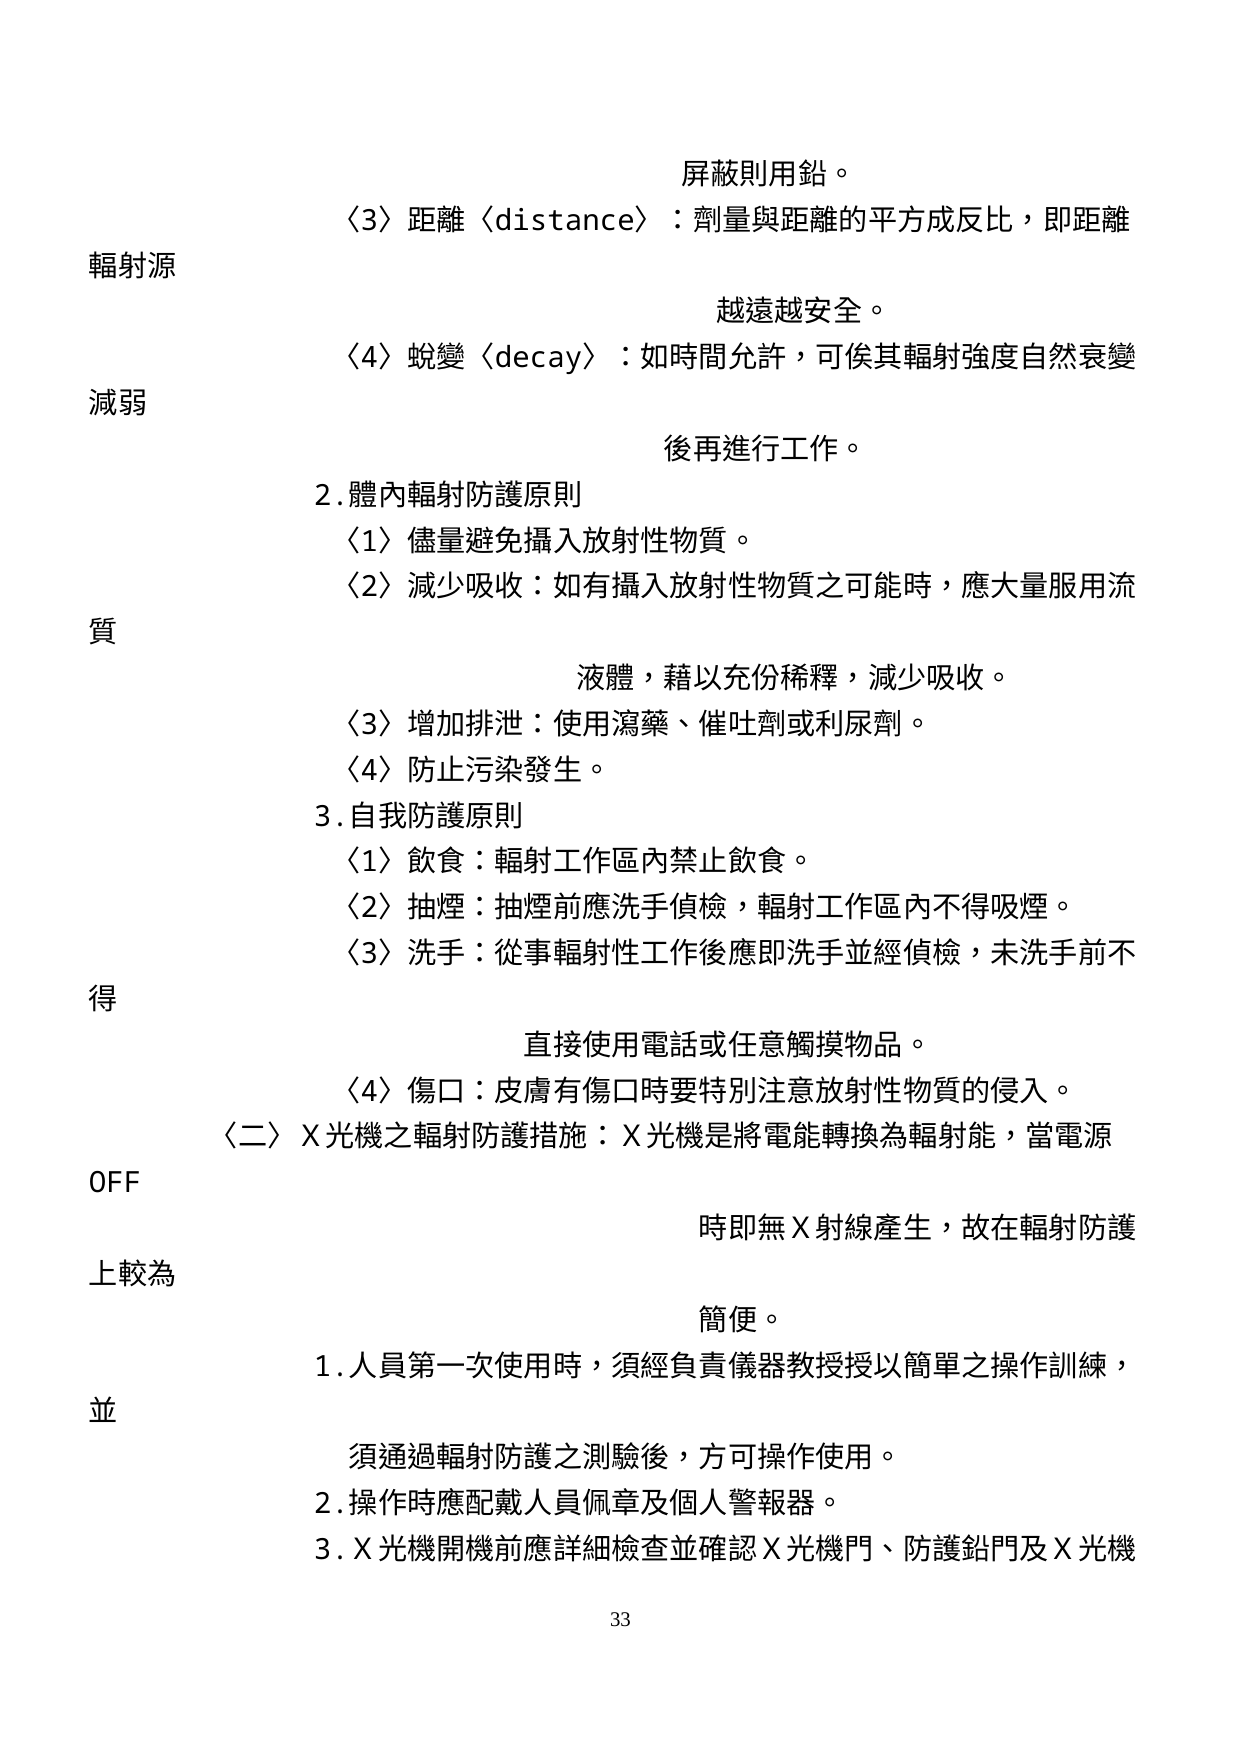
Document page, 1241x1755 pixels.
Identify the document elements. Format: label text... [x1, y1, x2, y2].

text 〈2〉抽煙：抽煙前應洗手偵檢，輻射工作區內不得吸煙。 [89, 881, 1152, 927]
text 〈2〉減少吸收：如有攝入放射性物質之可能時，應大量服用流質 [89, 560, 1152, 652]
text 〈4〉防止污染發生。 [89, 743, 1152, 789]
text 〈4〉傷口：皮膚有傷口時要特別注意放射性物質的侵入。 [89, 1064, 1152, 1110]
text 屏蔽則用鉛。 [89, 148, 1152, 193]
text 液體，藉以充份稀釋，減少吸收。 [89, 652, 1152, 698]
text 3.Ｘ光機開機前應詳細檢查並確認Ｘ光機門、防護鉛門及Ｘ光機 [89, 1523, 1152, 1568]
text 越遠越安全。 [89, 285, 1152, 331]
text 〈3〉距離〈distance〉：劑量與距離的平方成反比，即距離輻射源 [89, 193, 1152, 285]
text 後再進行工作。 [89, 423, 1152, 468]
text 2.體內輻射防護原則 [89, 468, 1152, 514]
text 〈1〉儘量避免攝入放射性物質。 [89, 514, 1152, 560]
text 〈3〉增加排泄：使用瀉藥、催吐劑或利尿劑。 [89, 698, 1152, 743]
text 須通過輻射防護之測驗後，方可操作使用。 [89, 1431, 1152, 1477]
text 1.人員第一次使用時，須經負責儀器教授授以簡單之操作訓練，並 [89, 1339, 1152, 1431]
text 直接使用電話或任意觸摸物品。 [89, 1018, 1152, 1064]
text 〈4〉蛻變〈decay〉：如時間允許，可俟其輻射強度自然衰變減弱 [89, 331, 1152, 423]
text 簡便。 [89, 1293, 1152, 1339]
text 2.操作時應配戴人員佩章及個人警報器。 [89, 1477, 1152, 1523]
text 〈1〉飲食：輻射工作區內禁止飲食。 [89, 835, 1152, 881]
text 〈3〉洗手：從事輻射性工作後應即洗手並經偵檢，未洗手前不得 [89, 927, 1152, 1018]
text 3.自我防護原則 [89, 789, 1152, 835]
text 時即無Ｘ射線產生，故在輻射防護上較為 [89, 1202, 1152, 1293]
text 〈二〉Ｘ光機之輻射防護措施：Ｘ光機是將電能轉換為輻射能，當電源OFF [89, 1110, 1152, 1202]
